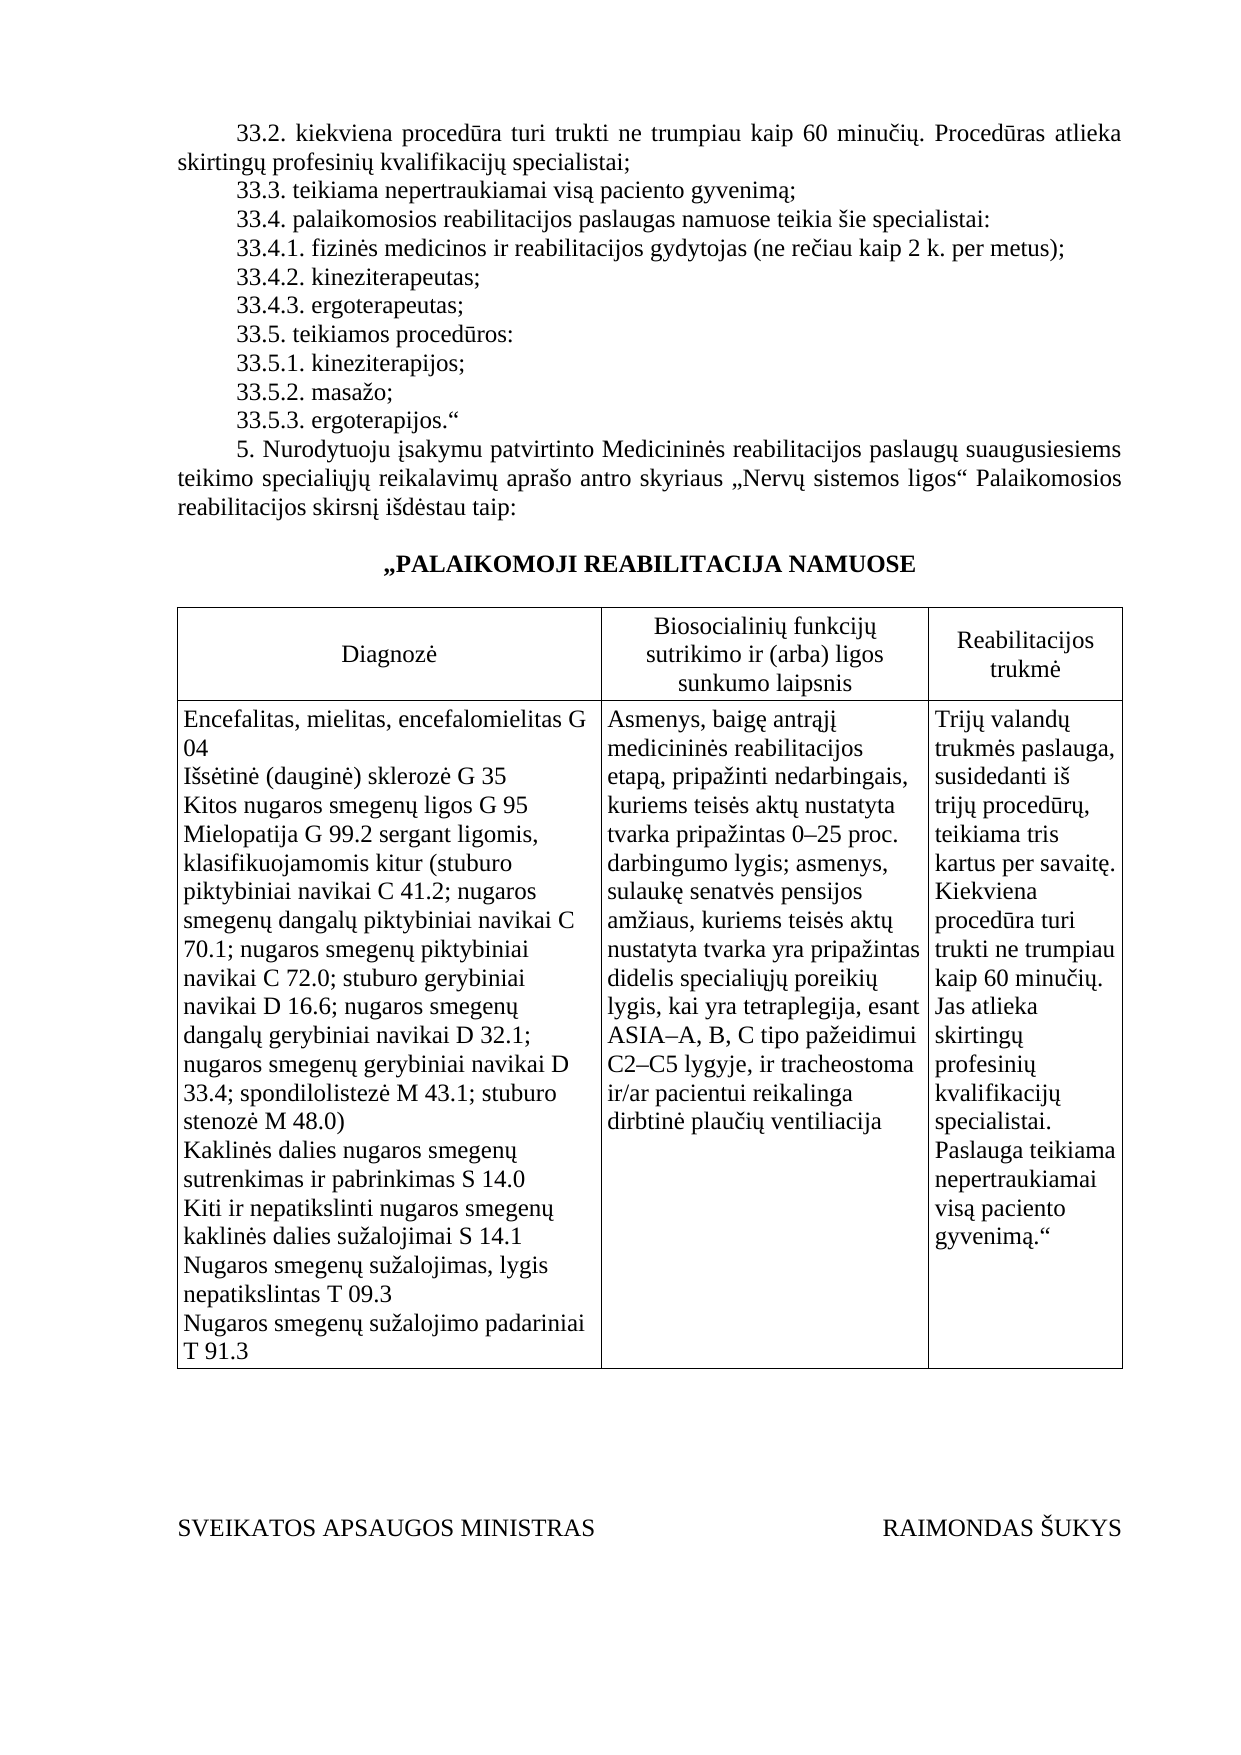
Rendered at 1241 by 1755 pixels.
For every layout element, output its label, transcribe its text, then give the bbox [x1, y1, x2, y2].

text 5. Nurodytuoju įsakymu patvirtinto Medicininės reabilitacijos paslaugų suaugusiesiems teikimo specialiųjų reikalavimų aprašo antro skyriaus „Nervų sistemos ligos“ Palaikomosios reabilitacijos skirsnį išdėstau taip: [177, 434, 1122, 521]
text 33.5. teikiamos procedūros: [177, 319, 1122, 348]
table_header Biosocialinių funkcijų sutrikimo ir (arba) ligos sunkumo laipsnis [602, 608, 928, 700]
text 33.4.3. ergoterapeutas; [177, 291, 1122, 319]
table_header Diagnozė [178, 608, 601, 700]
text 33.4. palaikomosios reabilitacijos paslaugas namuose teikia šie specialistai: [177, 204, 1122, 233]
table_cell Encefalitas, mielitas, encefalomielitas G 04 Išsėtinė (dauginė) sklerozė G 35 Kitos nugaros smegenų ligos G 95 Mielopatija G 99.2 sergant ligomis, klasifikuojamomis kitur (stuburo piktybiniai navikai C 41.2; nugaros smegenų dangalų piktybiniai navikai C 70.1; nugaros smegenų piktybiniai navikai C 72.0; stuburo gerybiniai navikai D 16.6; nugaros smegenų dangalų gerybiniai navikai D 32.1; nugaros smegenų gerybiniai navikai D 33.4; spondilolistezė M 43.1; stuburo stenozė M 48.0) Kaklinės dalies nugaros smegenų sutrenkimas ir pabrinkimas S 14.0 Kiti ir nepatikslinti nugaros smegenų kaklinės dalies sužalojimai S 14.1 Nugaros smegenų sužalojimas, lygis nepatikslintas T 09.3 Nugaros smegenų sužalojimo padariniai T 91.3 [178, 701, 601, 1368]
text 33.5.3. ergoterapijos.“ [177, 406, 1122, 434]
text 33.4.2. kineziterapeutas; [177, 262, 1122, 291]
text 33.5.1. kineziterapijos; [177, 348, 1122, 377]
text SVEIKATOS APSAUGOS MINISTRAS RAIMONDAS ŠUKYS [177, 1513, 1122, 1542]
text 33.4.1. fizinės medicinos ir reabilitacijos gydytojas (ne rečiau kaip 2 k. per metus); [177, 233, 1122, 262]
table_header Reabilitacijos trukmė [929, 608, 1122, 700]
text 33.2. kiekviena procedūra turi trukti ne trumpiau kaip 60 minučių. Procedūras atlieka skirtingų profesinių kvalifikacijų specialistai; [177, 118, 1122, 176]
text 33.3. teikiama nepertraukiamai visą paciento gyvenimą; [177, 176, 1122, 204]
text „PALAIKOMOJI REABILITACIJA NAMUOSE [177, 549, 1122, 578]
text 33.5.2. masažo; [177, 377, 1122, 406]
table_cell Trijų valandų trukmės paslauga, susidedanti iš trijų procedūrų, teikiama tris kartus per savaitę. Kiekviena procedūra turi trukti ne trumpiau kaip 60 minučių. Jas atlieka skirtingų profesinių kvalifikacijų specialistai. Paslauga teikiama nepertraukiamai visą paciento gyvenimą.“ [929, 701, 1122, 1368]
table_cell Asmenys, baigę antrąjį medicininės reabilitacijos etapą, pripažinti nedarbingais, kuriems teisės aktų nustatyta tvarka pripažintas 0–25 proc. darbingumo lygis; asmenys, sulaukę senatvės pensijos amžiaus, kuriems teisės aktų nustatyta tvarka yra pripažintas didelis specialiųjų poreikių lygis, kai yra tetraplegija, esant ASIA–A, B, C tipo pažeidimui C2–C5 lygyje, ir tracheostoma ir/ar pacientui reikalinga dirbtinė plaučių ventiliacija [602, 701, 928, 1368]
